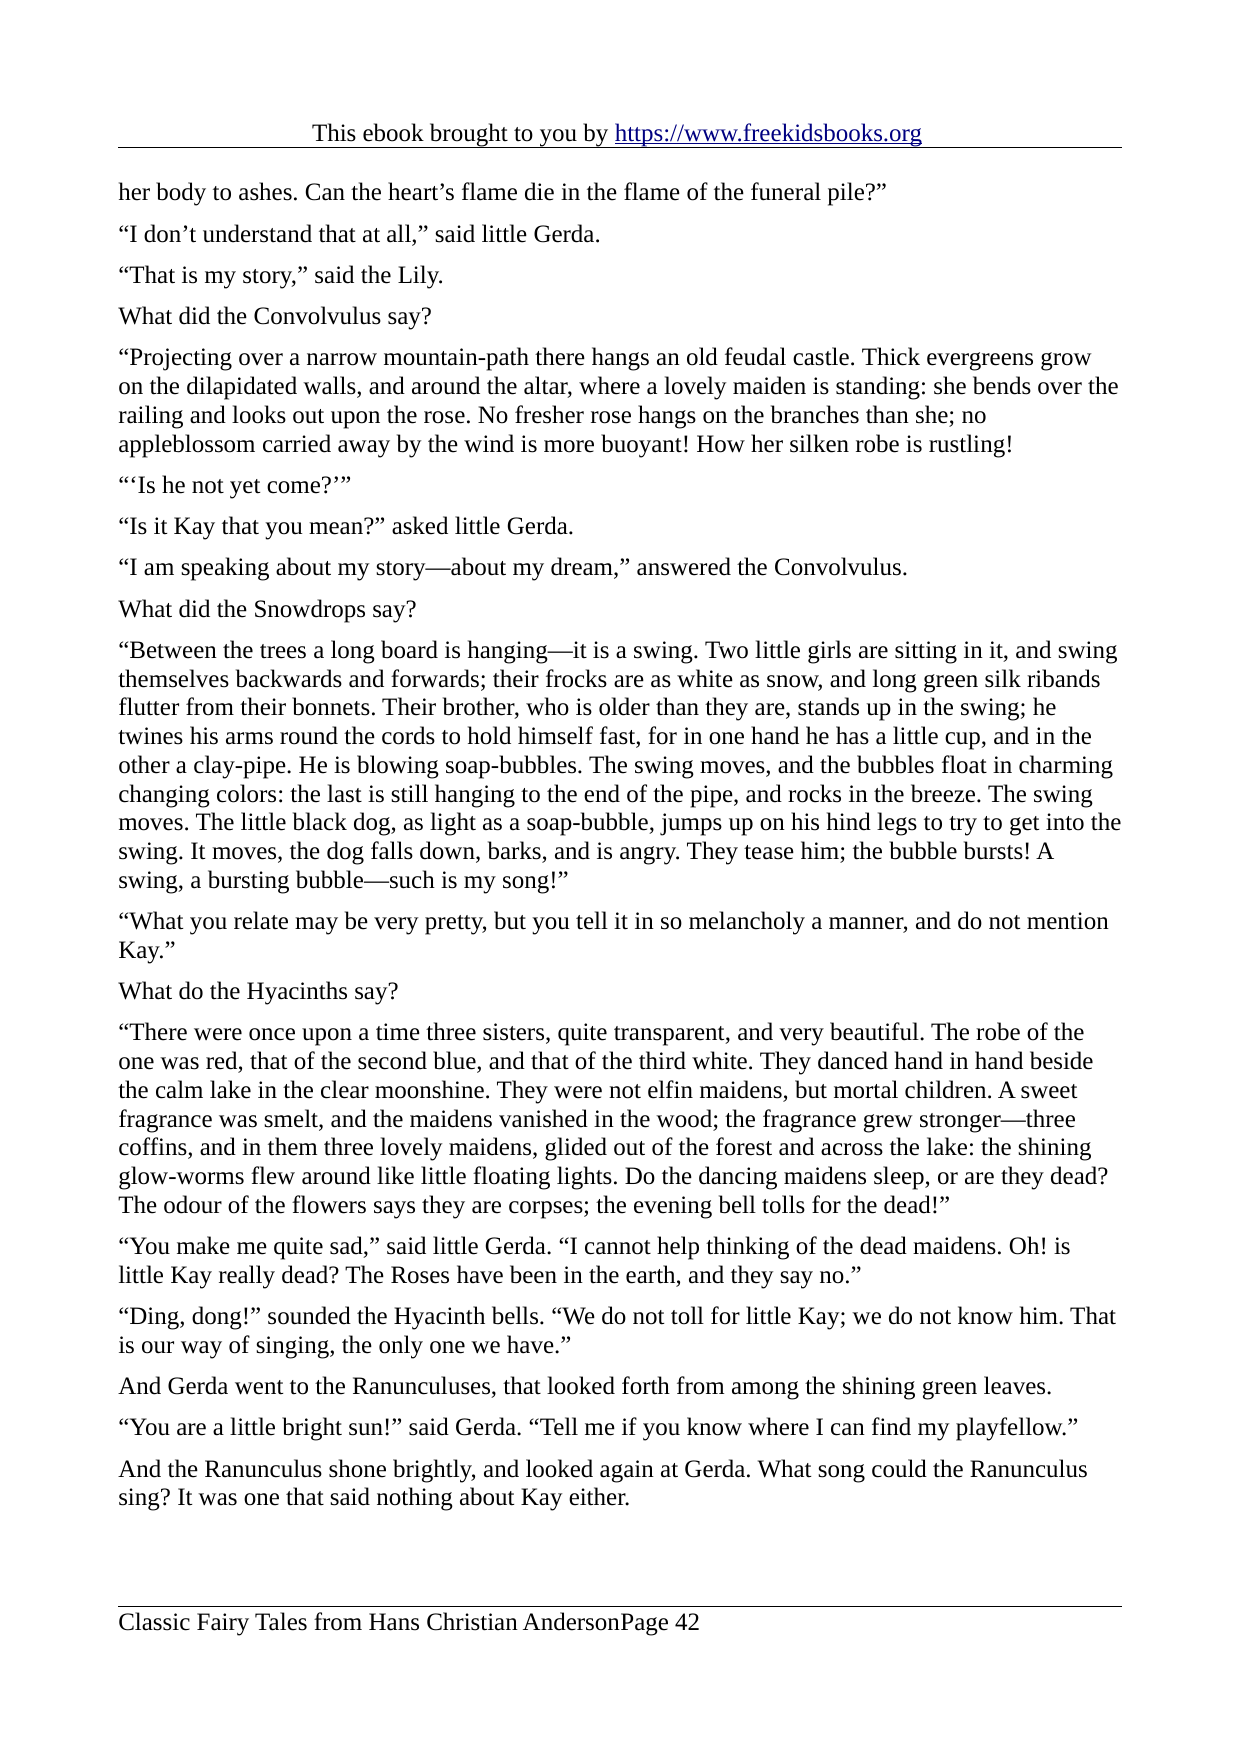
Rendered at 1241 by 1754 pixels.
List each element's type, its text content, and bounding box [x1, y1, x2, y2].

text “Ding, dong!” sounded the Hyacinth bells. “We do not toll for little Kay; we do not know him. That is our way of singing, the only one we have.” [118, 1301, 1122, 1359]
text “‘Is he not yet come?’” [118, 470, 1122, 499]
text What did the Snowdrops say? [118, 594, 1122, 622]
text “What you relate may be very pretty, but you tell it in so melancholy a manner, and do not mention Kay.” [118, 906, 1122, 964]
text “Between the trees a long board is hanging—it is a swing. Two little girls are sitting in it, and swing themselves backwards and forwards; their frocks are as white as snow, and long green silk ribands flutter from their bonnets. Their brother, who is older than they are, stands up in the swing; he twines his arms round the cords to hold himself fast, for in one hand he has a little cup, and in the other a clay-pipe. He is blowing soap-bubbles. The swing moves, and the bubbles float in charming changing colors: the last is still hanging to the end of the pipe, and rocks in the breeze. The swing moves. The little black dog, as light as a soap-bubble, jumps up on his hind legs to try to get into the swing. It moves, the dog falls down, barks, and is angry. They tease him; the bubble bursts! A swing, a bursting bubble—such is my song!” [118, 635, 1122, 894]
text “You make me quite sad,” said little Gerda. “I cannot help thinking of the dead maidens. Oh! is little Kay really dead? The Roses have been in the earth, and they say no.” [118, 1231, 1122, 1289]
text her body to ashes. Can the heart’s flame die in the flame of the funeral pile?” [118, 177, 1122, 206]
text “Projecting over a narrow mountain-path there hangs an old feudal castle. Thick evergreens grow on the dilapidated walls, and around the altar, where a lovely maiden is standing: she bends over the railing and looks out upon the rose. No fresher rose hangs on the branches than she; no appleblossom carried away by the wind is more buoyant! How her silken robe is rustling! [118, 342, 1122, 457]
text And the Ranunculus shone brightly, and looked again at Gerda. What song could the Ranunculus sing? It was one that said nothing about Kay either. [118, 1454, 1122, 1511]
text What do the Hyacinths say? [118, 976, 1122, 1005]
text “There were once upon a time three sisters, quite transparent, and very beautiful. The robe of the one was red, that of the second blue, and that of the third white. They danced hand in hand beside the calm lake in the clear moonshine. They were not elfin maidens, but mortal children. A sweet fragrance was smelt, and the maidens vanished in the wood; the fragrance grew stronger—three coffins, and in them three lovely maidens, glided out of the forest and across the lake: the shining glow-worms flew around like little floating lights. Do the dancing maidens sleep, or are they dead? The odour of the flowers says they are corpses; the evening bell tolls for the dead!” [118, 1017, 1122, 1219]
text And Gerda went to the Ranunculuses, that looked forth from among the shining green leaves. [118, 1371, 1122, 1400]
text “I am speaking about my story—about my dream,” answered the Convolvulus. [118, 552, 1122, 581]
text What did the Convolvulus say? [118, 301, 1122, 330]
text “I don’t understand that at all,” said little Gerda. [118, 219, 1122, 247]
text “That is my story,” said the Lily. [118, 260, 1122, 289]
text “You are a little bright sun!” said Gerda. “Tell me if you know where I can find my playfellow.” [118, 1412, 1122, 1441]
text “Is it Kay that you mean?” asked little Gerda. [118, 511, 1122, 540]
